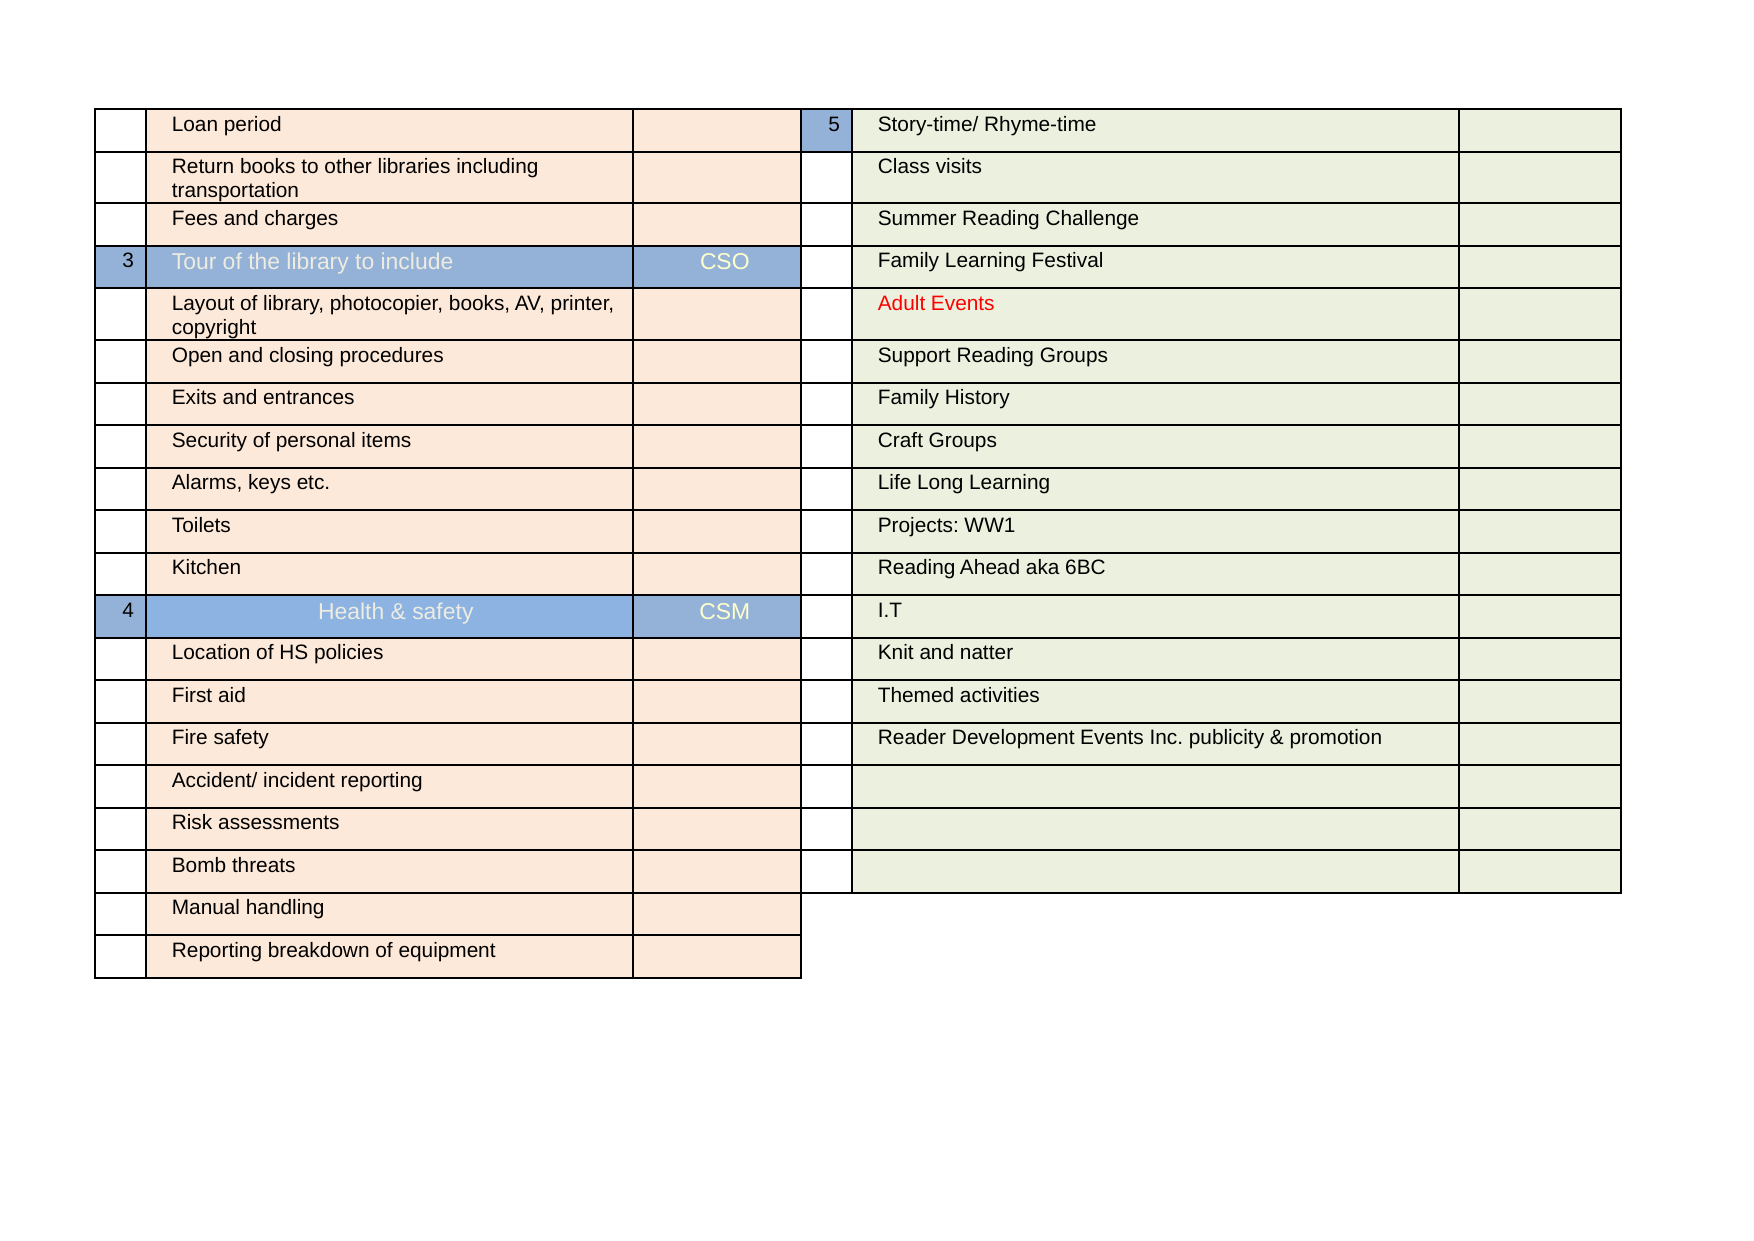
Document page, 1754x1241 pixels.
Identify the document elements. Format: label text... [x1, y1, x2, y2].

table_cell [853, 766, 1458, 807]
table_cell [96, 639, 145, 679]
table_cell [634, 894, 800, 934]
table_cell First aid [147, 681, 632, 722]
table_cell Themed activities [853, 681, 1458, 722]
table_cell [96, 766, 145, 807]
table_cell Return books to other libraries including transportation [147, 153, 632, 202]
table_cell Open and closing procedures [147, 341, 632, 382]
table_cell [802, 341, 851, 382]
table_cell Reading Ahead aka 6BC [853, 554, 1458, 594]
table_cell [802, 511, 851, 552]
table_cell [634, 153, 800, 202]
table_cell [1460, 851, 1620, 892]
table_cell Life Long Learning [853, 469, 1458, 509]
table_cell [1460, 204, 1620, 245]
table_cell Exits and entrances [147, 384, 632, 424]
table_cell [634, 384, 800, 424]
table_cell [96, 469, 145, 509]
table_cell [1460, 809, 1620, 849]
table_cell [96, 153, 145, 202]
table_cell CSM [634, 596, 800, 637]
table_cell [802, 204, 851, 245]
table_cell [96, 809, 145, 849]
table_cell [1460, 384, 1620, 424]
table_cell [1460, 766, 1620, 807]
table_cell Bomb threats [147, 851, 632, 892]
table_cell 3 [96, 247, 145, 287]
table_cell [1460, 426, 1620, 467]
table_cell [634, 469, 800, 509]
table_cell [853, 851, 1458, 892]
table_cell [853, 809, 1458, 849]
table_cell Location of HS policies [147, 639, 632, 679]
table_cell [1460, 469, 1620, 509]
table_cell [634, 724, 800, 764]
table_cell [96, 511, 145, 552]
table_cell [802, 894, 1621, 977]
table_cell [634, 289, 800, 339]
table_cell [802, 681, 851, 722]
table_cell [634, 110, 800, 151]
table_cell [96, 554, 145, 594]
table_cell [802, 851, 851, 892]
table_cell [1460, 511, 1620, 552]
table_cell [634, 341, 800, 382]
table_cell [802, 596, 851, 637]
table_cell [1460, 724, 1620, 764]
table_cell [634, 426, 800, 467]
table_cell Family History [853, 384, 1458, 424]
table_cell [802, 554, 851, 594]
table_cell [802, 766, 851, 807]
table_cell Summer Reading Challenge [853, 204, 1458, 245]
table_cell [634, 554, 800, 594]
table_cell [96, 110, 145, 151]
table_cell [96, 894, 145, 934]
table_cell Loan period [147, 110, 632, 151]
table_cell 4 [96, 596, 145, 637]
table_cell Tour of the library to include [147, 247, 632, 287]
table_cell I.T [853, 596, 1458, 637]
table_cell [634, 936, 800, 977]
table_cell [802, 639, 851, 679]
table_cell [1460, 554, 1620, 594]
table_cell Class visits [853, 153, 1458, 202]
table_cell [96, 681, 145, 722]
table_cell Kitchen [147, 554, 632, 594]
table_cell Family Learning Festival [853, 247, 1458, 287]
table_cell [96, 724, 145, 764]
table_cell Reporting breakdown of equipment [147, 936, 632, 977]
table_cell [1460, 596, 1620, 637]
table_cell Adult Events [853, 289, 1458, 339]
table_cell [634, 851, 800, 892]
table_cell [802, 153, 851, 202]
table_cell [802, 809, 851, 849]
table_cell [1460, 247, 1620, 287]
table_cell Risk assessments [147, 809, 632, 849]
table_cell Toilets [147, 511, 632, 552]
table_cell [96, 289, 145, 339]
table_cell [96, 936, 145, 977]
table_cell Manual handling [147, 894, 632, 934]
table_cell [96, 204, 145, 245]
table_cell [96, 426, 145, 467]
table_cell [634, 809, 800, 849]
table_cell [802, 469, 851, 509]
table_cell Support Reading Groups [853, 341, 1458, 382]
table_cell [634, 204, 800, 245]
table_cell [96, 341, 145, 382]
table_cell Projects: WW1 [853, 511, 1458, 552]
table_cell [1460, 110, 1620, 151]
table_cell Fire safety [147, 724, 632, 764]
table_cell 5 [802, 110, 851, 151]
table_cell [802, 426, 851, 467]
table_cell Alarms, keys etc. [147, 469, 632, 509]
table_cell [802, 247, 851, 287]
table_cell [634, 511, 800, 552]
table_cell [1460, 341, 1620, 382]
table_cell [1460, 639, 1620, 679]
table_cell [1460, 153, 1620, 202]
table_cell Security of personal items [147, 426, 632, 467]
table_cell Fees and charges [147, 204, 632, 245]
table_cell [96, 384, 145, 424]
table_cell Knit and natter [853, 639, 1458, 679]
table_cell CSO [634, 247, 800, 287]
table_cell Reader Development Events Inc. publicity & promotion [853, 724, 1458, 764]
table_cell [802, 724, 851, 764]
table_cell Health & safety [147, 596, 632, 637]
table_cell [96, 851, 145, 892]
table_cell [634, 766, 800, 807]
table_cell Craft Groups [853, 426, 1458, 467]
table_cell [1460, 289, 1620, 339]
table_cell [1460, 681, 1620, 722]
table_cell Layout of library, photocopier, books, AV, printer, copyright [147, 289, 632, 339]
table_cell [634, 681, 800, 722]
table_cell [802, 384, 851, 424]
table_cell Accident/ incident reporting [147, 766, 632, 807]
table_cell [634, 639, 800, 679]
table_cell [802, 289, 851, 339]
table_cell Story-time/ Rhyme-time [853, 110, 1458, 151]
